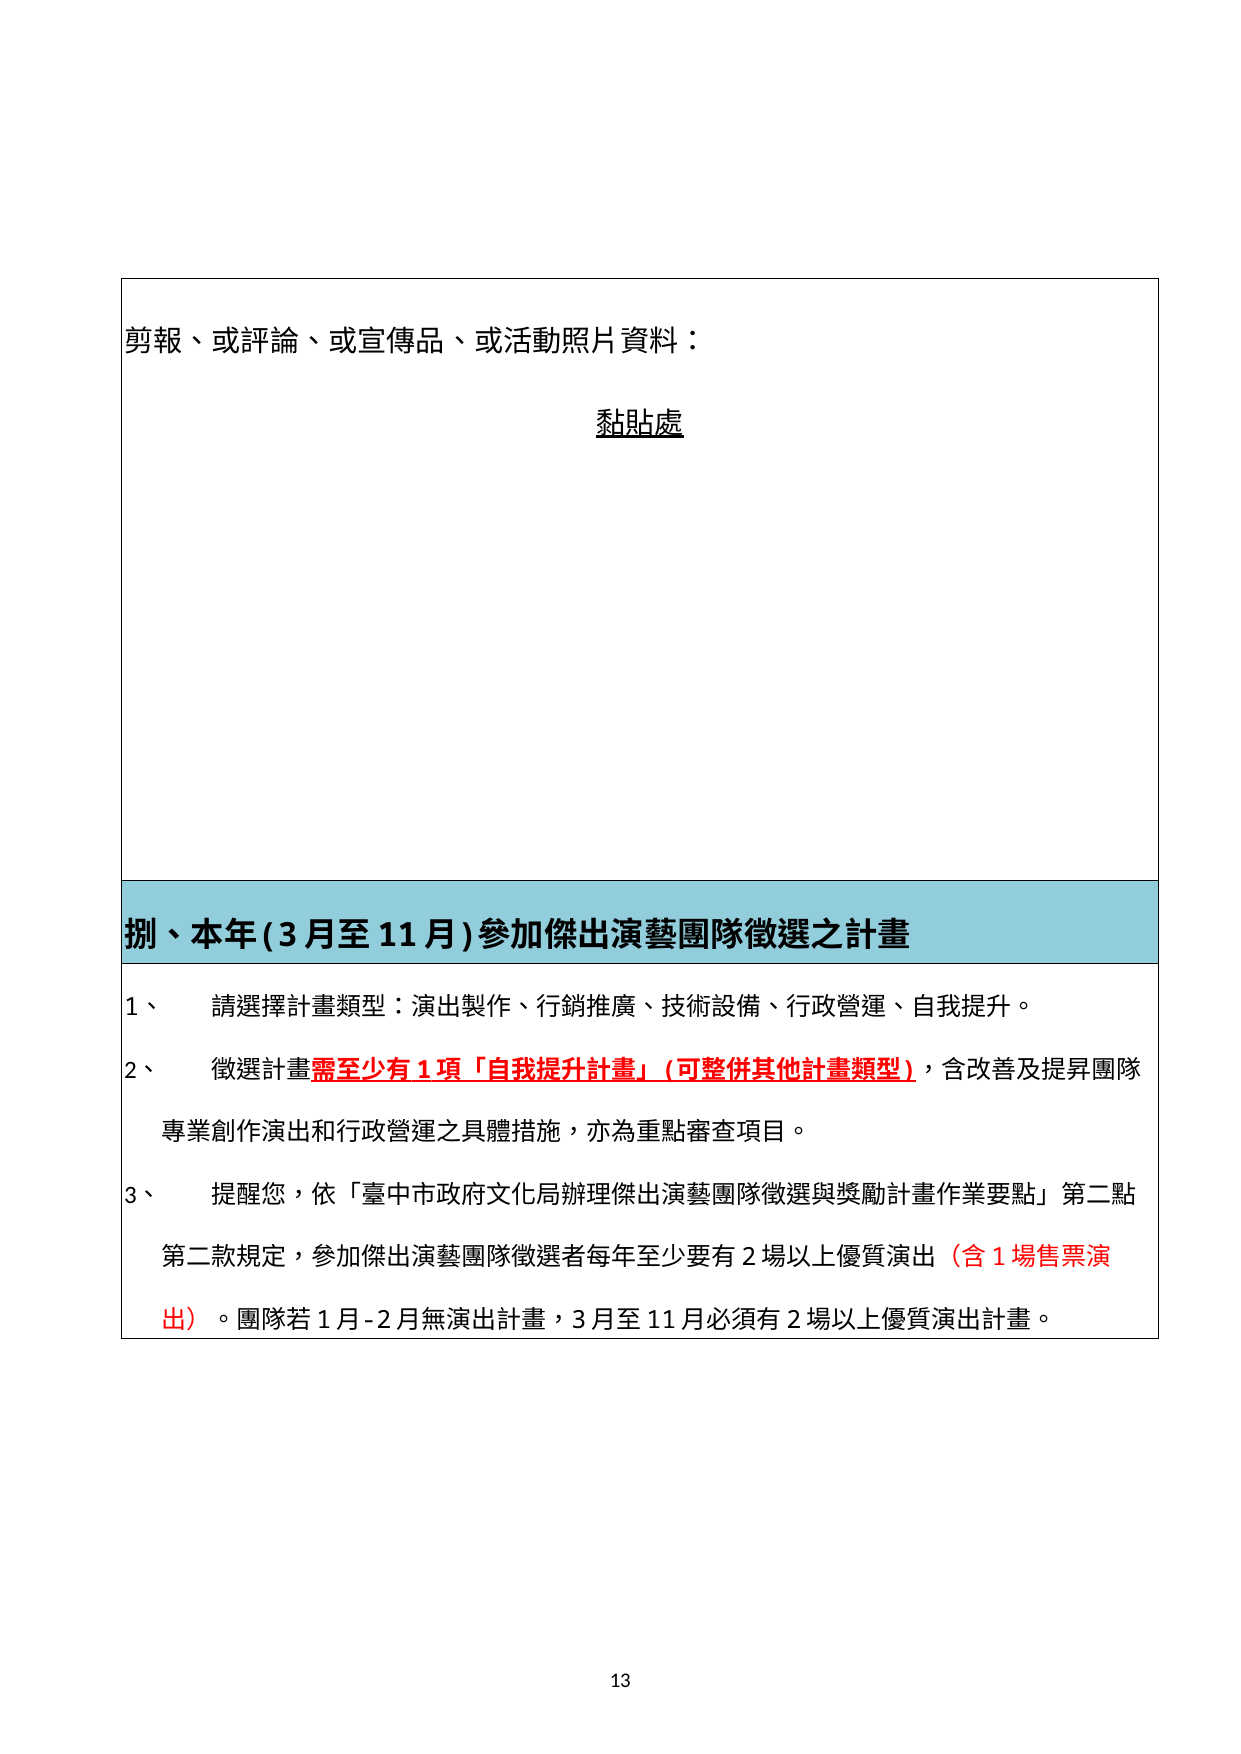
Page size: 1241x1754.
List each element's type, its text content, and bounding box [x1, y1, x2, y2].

table_cell 請選擇計畫類型：演出製作、行銷推廣、技術設備、行政營運、自我提升。 徵選計畫需至少有1項「自我提升計畫」(可整併其他計畫類型)，含改善及提昇團隊專業創作演出和行政營運之具體措施，亦為重點審查項目。 提醒您，依「臺中市政府文化局辦理傑出演藝團隊徵選與獎勵計畫作業要點」第二點第二款規定，參加傑出演藝團隊徵選者每年至少要有2場以上優質演出（含1場售票演出）。團隊若1月-2月無演出計畫，3月至11月必須有2場以上優質演出計畫。 [122, 964, 1158, 1338]
table_cell 剪報、或評論、或宣傳品、或活動照片資料： 黏貼處 [122, 279, 1158, 880]
table_cell 捌、本年(3月至11月)參加傑出演藝團隊徵選之計畫 [122, 881, 1158, 963]
